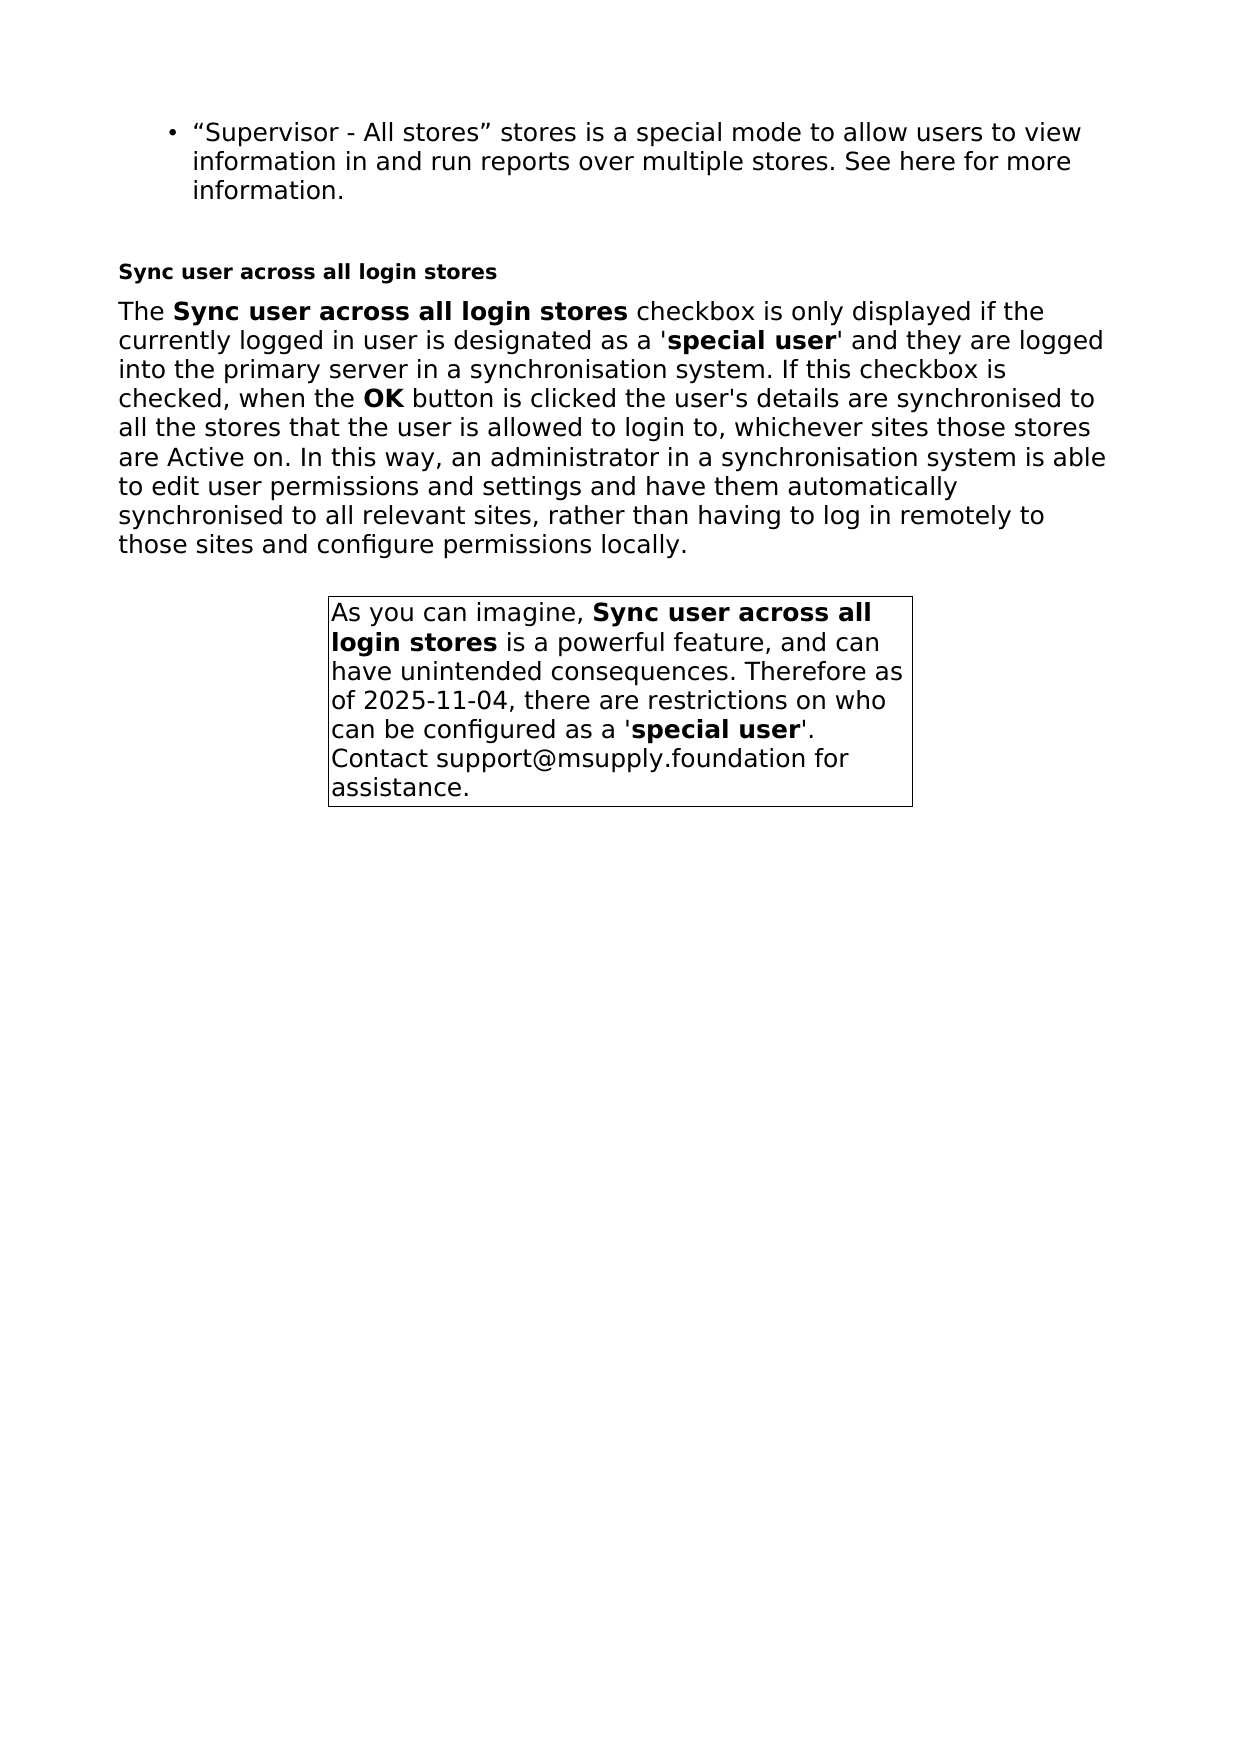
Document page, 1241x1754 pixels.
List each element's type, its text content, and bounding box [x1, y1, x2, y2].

list “Supervisor - All stores” stores is a special mode to allow users to view information in and run reports over multiple stores. See here for more information. [177, 118, 1122, 206]
table_header As you can imagine, Sync user across all login stores is a powerful feature, and can have unintended consequences. Therefore as of 2025-11-04, there are restrictions on who can be configured as a 'special user'. Contact support@msupply.foundation for assistance. [329, 597, 912, 806]
subtitle Sync user across all login stores [118, 260, 1122, 284]
text The Sync user across all login stores checkbox is only displayed if the currently logged in user is designated as a 'special user' and they are logged into the primary server in a synchronisation system. If this checkbox is checked, when the OK button is clicked the user's details are synchronised to all the stores that the user is allowed to login to, whichever sites those stores are Active on. In this way, an administrator in a synchronisation system is able to edit user permissions and settings and have them automatically synchronised to all relevant sites, rather than having to log in remotely to those sites and configure permissions locally. [118, 297, 1122, 559]
